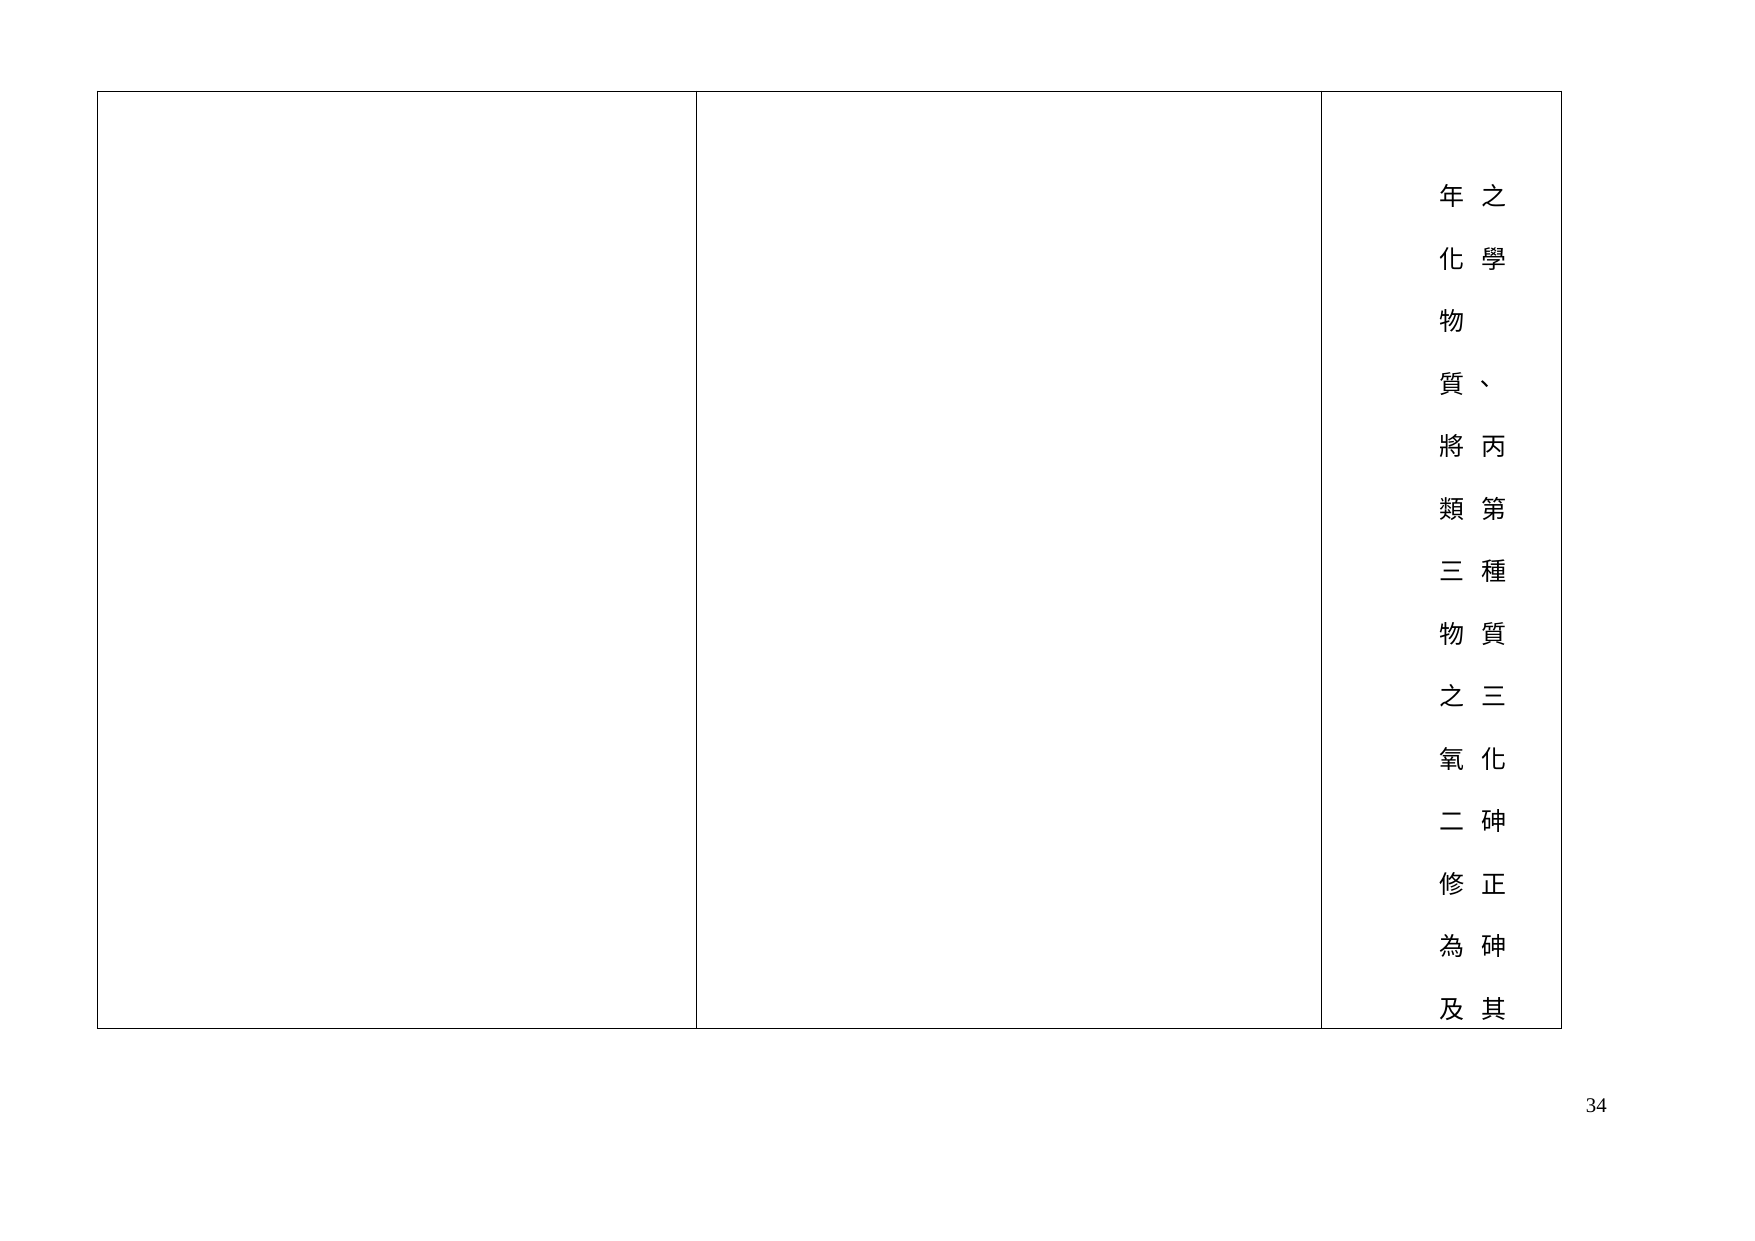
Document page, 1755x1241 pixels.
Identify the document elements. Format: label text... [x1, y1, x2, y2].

table_cell [98, 92, 696, 1028]
table_cell 調整附表條次。 配合本法之修正，作業環境測定修正為作業環境監測。 配合附表二新增鎳及其化合物為應保存30年之化學物質、將丙類第三種物質之三氧化二砷修正為砷及其化合物。 [1322, 92, 1561, 1028]
table_cell [697, 92, 1321, 1028]
